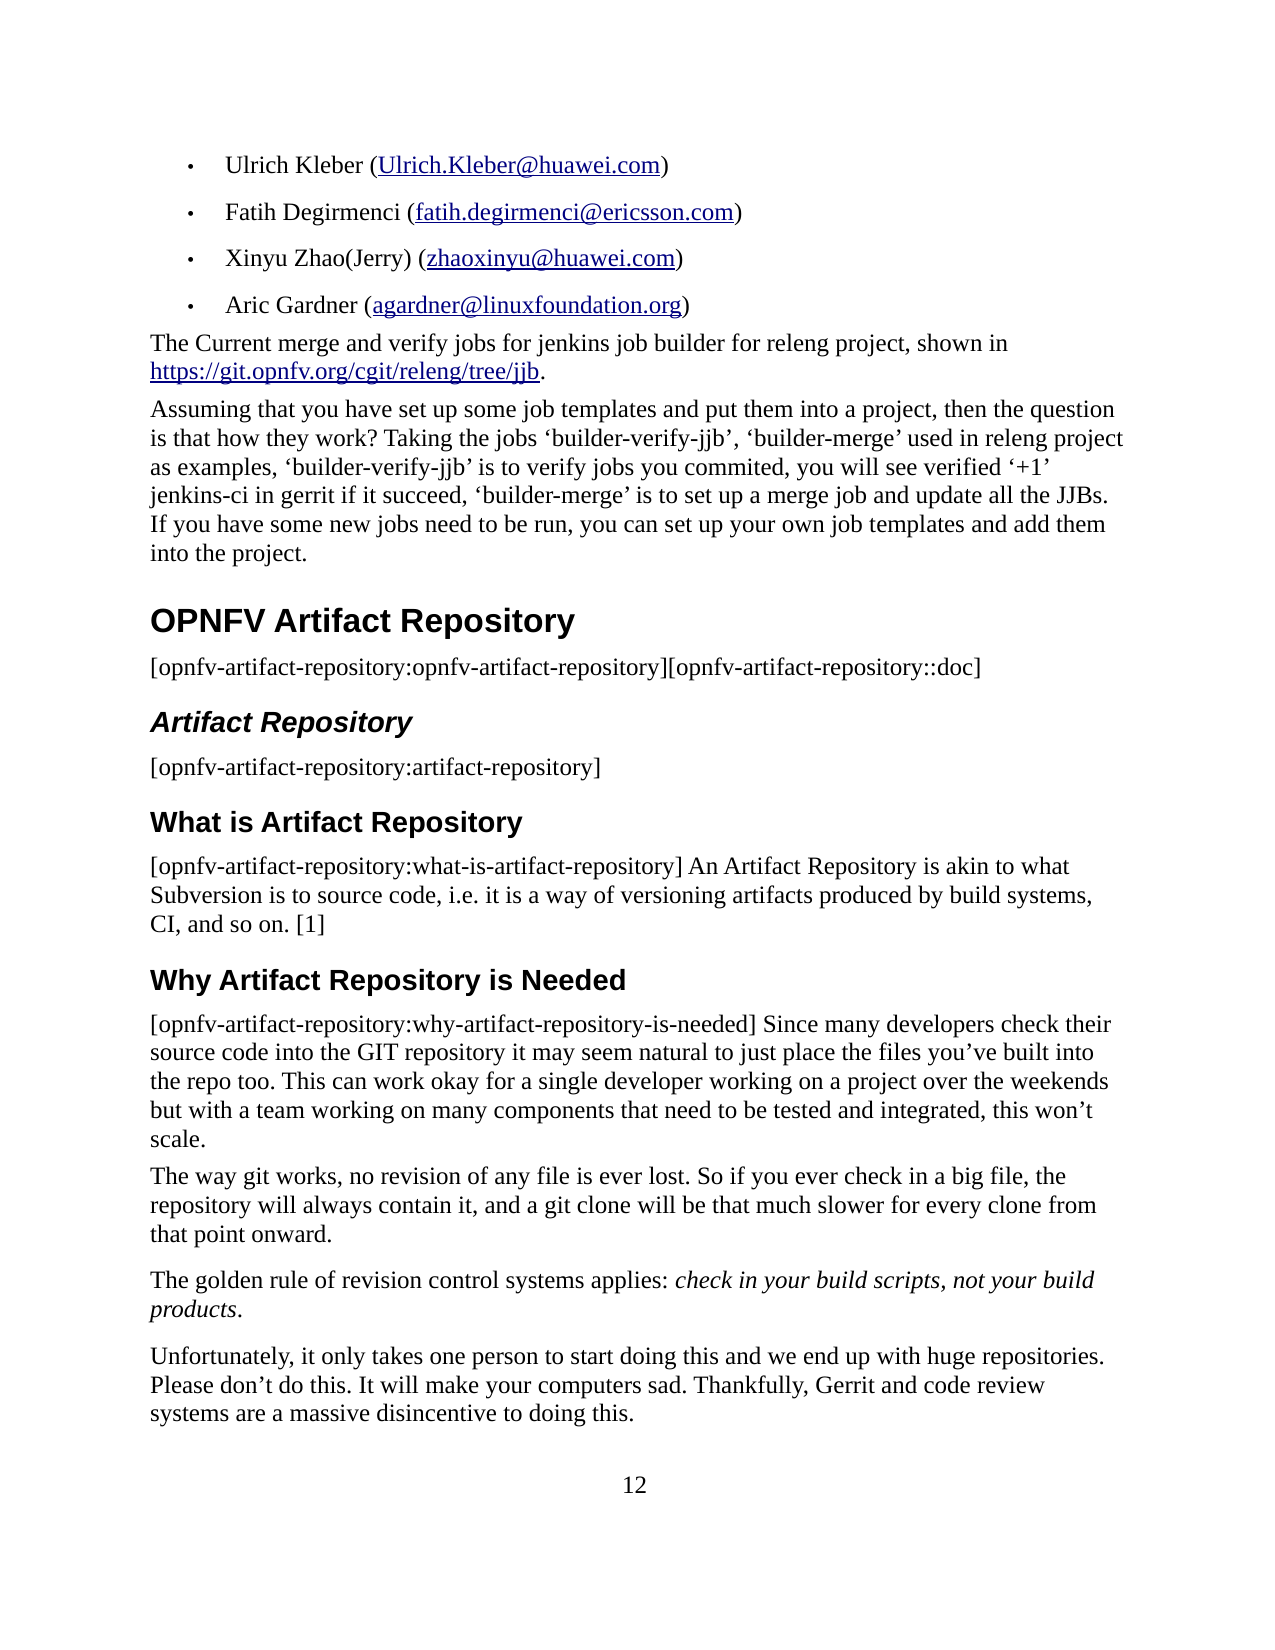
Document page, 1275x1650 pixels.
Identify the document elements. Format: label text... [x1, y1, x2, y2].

list Xinyu Zhao(Jerry) (zhaoxinyu@huawei.com) [187, 243, 1125, 272]
text [opnfv-artifact-repository:why-artifact-repository-is-needed] Since many developers check their source code into the GIT repository it may seem natural to just place the files you’ve built into the repo too. This can work okay for a single developer working on a project over the weekends but with a team working on many components that need to be tested and integrated, this won’t scale. [150, 1009, 1125, 1152]
subtitle Artifact Repository [150, 706, 1125, 739]
text Unfortunately, it only takes one person to start doing this and we end up with huge repositories. Please don’t do this. It will make your computers sad. Thankfully, Gerrit and code review systems are a massive disincentive to doing this. [150, 1341, 1125, 1427]
text The golden rule of revision control systems applies: check in your build scripts, not your build products. [150, 1266, 1125, 1323]
text Assuming that you have set up some job templates and put them into a project, then the question is that how they work? Taking the jobs ‘builder-verify-jjb’, ‘builder-merge’ used in releng project as examples, ‘builder-verify-jjb’ is to verify jobs you commited, you will see verified ‘+1’ jenkins-ci in gerrit if it succeed, ‘builder-merge’ is to set up a merge job and update all the JJBs. If you have some new jobs need to be run, you can set up your own job templates and add them into the project. [150, 394, 1125, 567]
list Aric Gardner (agardner@linuxfoundation.org) [187, 290, 1125, 319]
subtitle What is Artifact Repository [150, 805, 1125, 839]
text [opnfv-artifact-repository:artifact-repository] [150, 752, 1125, 780]
subtitle Why Artifact Repository is Needed [150, 963, 1125, 996]
list Fatih Degirmenci (fatih.degirmenci@ericsson.com) [187, 197, 1125, 225]
text The Current merge and verify jobs for jenkins job builder for releng project, shown in https://git.opnfv.org/cgit/releng/tree/jjb. [150, 328, 1125, 385]
text The way git works, no revision of any file is ever lost. So if you ever check in a big file, the repository will always contain it, and a git clone will be that much slower for every clone from that point onward. [150, 1161, 1125, 1248]
subtitle OPNFV Artifact Repository [150, 601, 1125, 639]
text [opnfv-artifact-repository:what-is-artifact-repository] An Artifact Repository is akin to what Subversion is to source code, i.e. it is a way of versioning artifacts produced by build systems, CI, and so on. [1] [150, 851, 1125, 938]
list Ulrich Kleber (Ulrich.Kleber@huawei.com) [187, 150, 1125, 179]
text [opnfv-artifact-repository:opnfv-artifact-repository][opnfv-artifact-repository::doc] [150, 652, 1125, 681]
